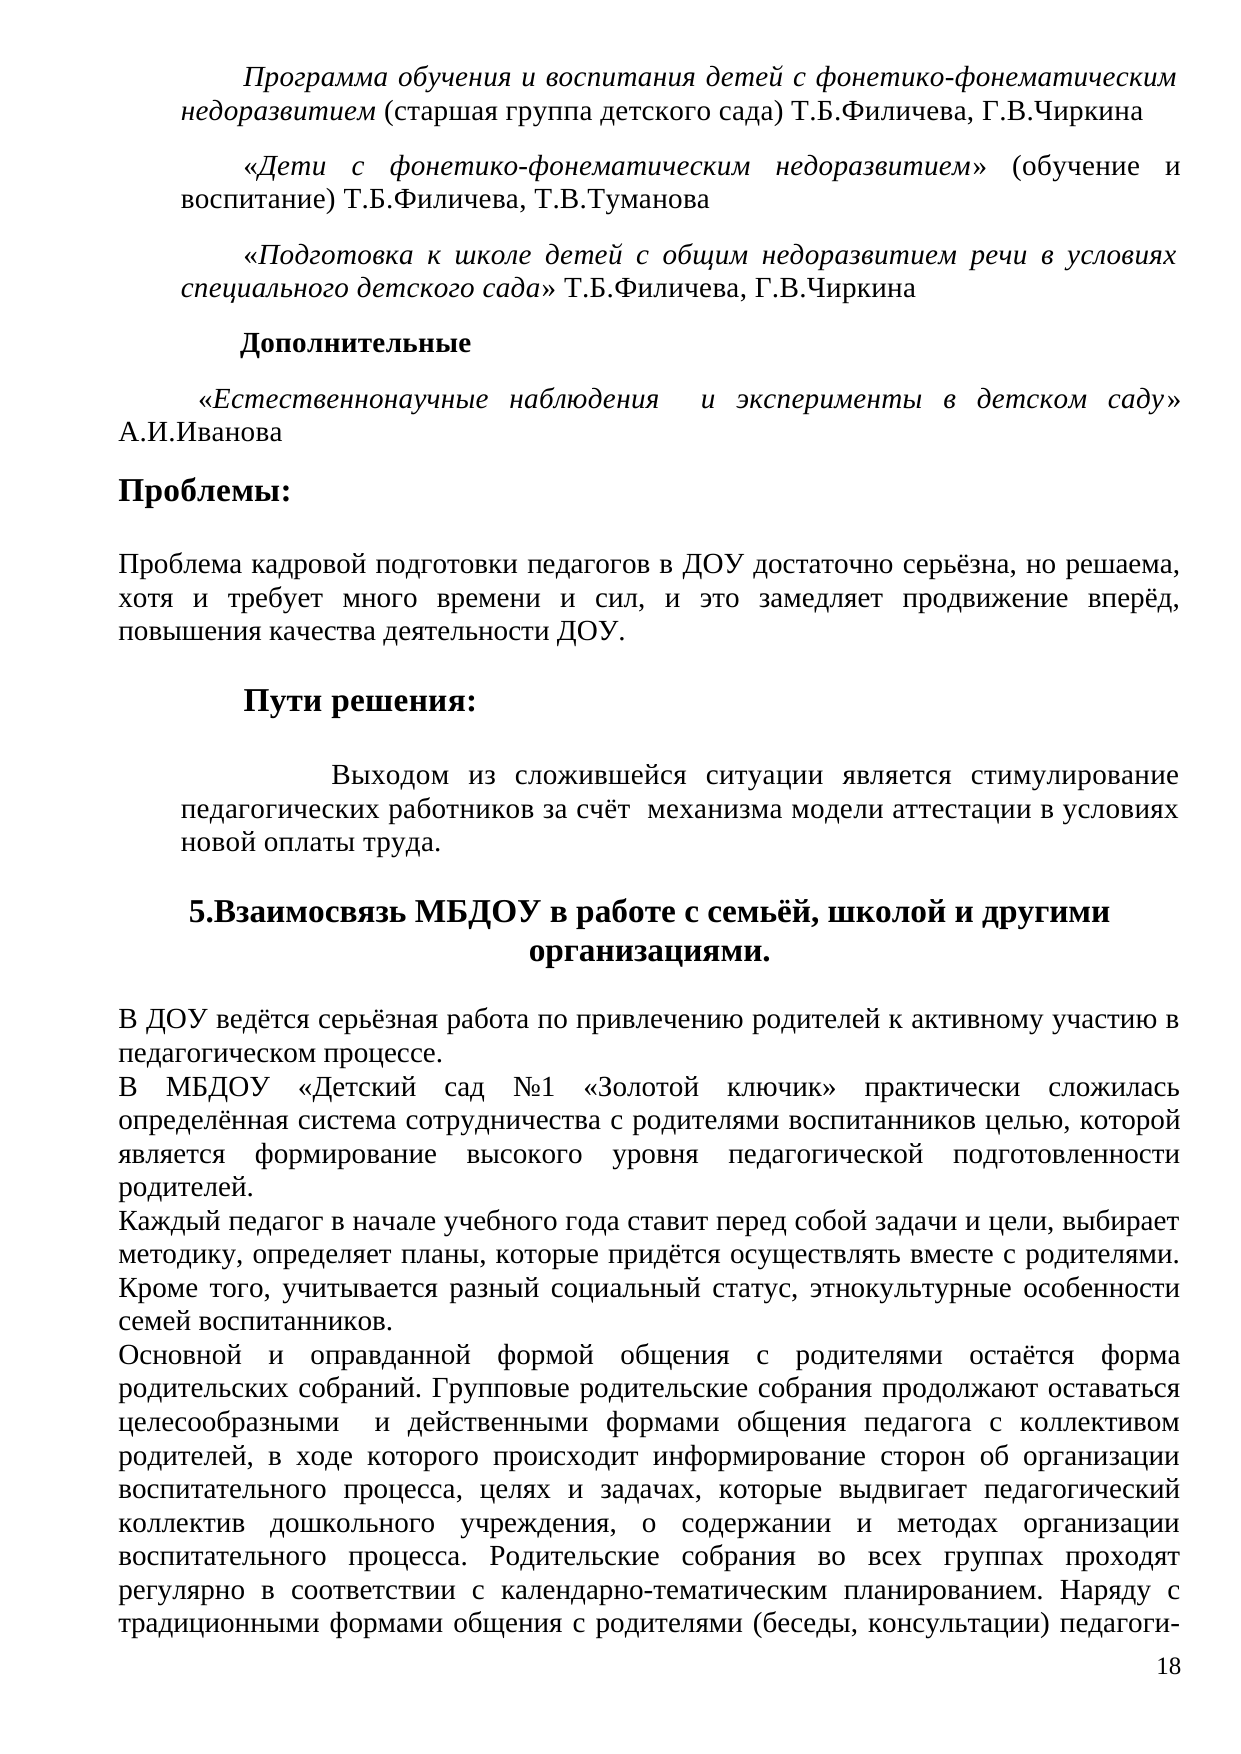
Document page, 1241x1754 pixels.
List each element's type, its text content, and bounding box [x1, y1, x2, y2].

text Каждый педагог в начале учебного года ставит перед собой задачи и цели, выбирает методику, определяет планы, которые придётся осуществлять вместе с родителями. Кроме того, учитывается разный социальный статус, этнокультурные особенности семей воспитанников. [118, 1203, 1181, 1337]
text Выходом из сложившейся ситуации является стимулирование педагогических работников за счёт механизма модели аттестации в условиях новой оплаты труда. [181, 757, 1181, 858]
text Программа обучения и воспитания детей с фонетико-фонематическим недоразвитием (старшая группа детского сада) Т.Б.Филичева, Г.В.Чиркина [181, 59, 1181, 126]
text «Дети с фонетико-фонематическим недоразвитием» (обучение и воспитание) Т.Б.Филичева, Т.В.Туманова [181, 148, 1181, 215]
text В МБДОУ «Детский сад №1 «Золотой ключик» практически сложилась определённая система сотрудничества с родителями воспитанников целью, которой является формирование высокого уровня педагогической подготовленности родителей. [118, 1069, 1181, 1203]
text Пути решения: [181, 681, 1181, 719]
text «Естественнонаучные наблюдения и эксперименты в детском саду» А.И.Иванова [118, 381, 1181, 448]
text «Подготовка к школе детей с общим недоразвитием речи в условиях специального детского сада» Т.Б.Филичева, Г.В.Чиркина [181, 237, 1181, 304]
text Дополнительные [118, 326, 1181, 359]
text 5.Взаимосвязь МБДОУ в работе с семьёй, школой и другими организациями. [118, 891, 1181, 968]
text В ДОУ ведётся серьёзная работа по привлечению родителей к активному участию в педагогическом процессе. [118, 1002, 1181, 1069]
text Проблема кадровой подготовки педагогов в ДОУ достаточно серьёзна, но решаема, хотя и требует много времени и сил, и это замедляет продвижение вперёд, повышения качества деятельности ДОУ. [118, 546, 1181, 647]
text Основной и оправданной формой общения с родителями остаётся форма родительских собраний. Групповые родительские собрания продолжают оставаться целесообразными и действенными формами общения педагога с коллективом родителей, в ходе которого происходит информирование сторон об организации воспитательного процесса, целях и задачах, которые выдвигает педагогический коллектив дошкольного учреждения, о содержании и методах организации воспитательного процесса. Родительские собрания во всех группах проходят регулярно в соответствии с календарно-тематическим планированием. Наряду с традиционными формами общения с родителями (беседы, консультации) педагоги- [118, 1337, 1181, 1639]
text Проблемы: [118, 470, 1181, 508]
